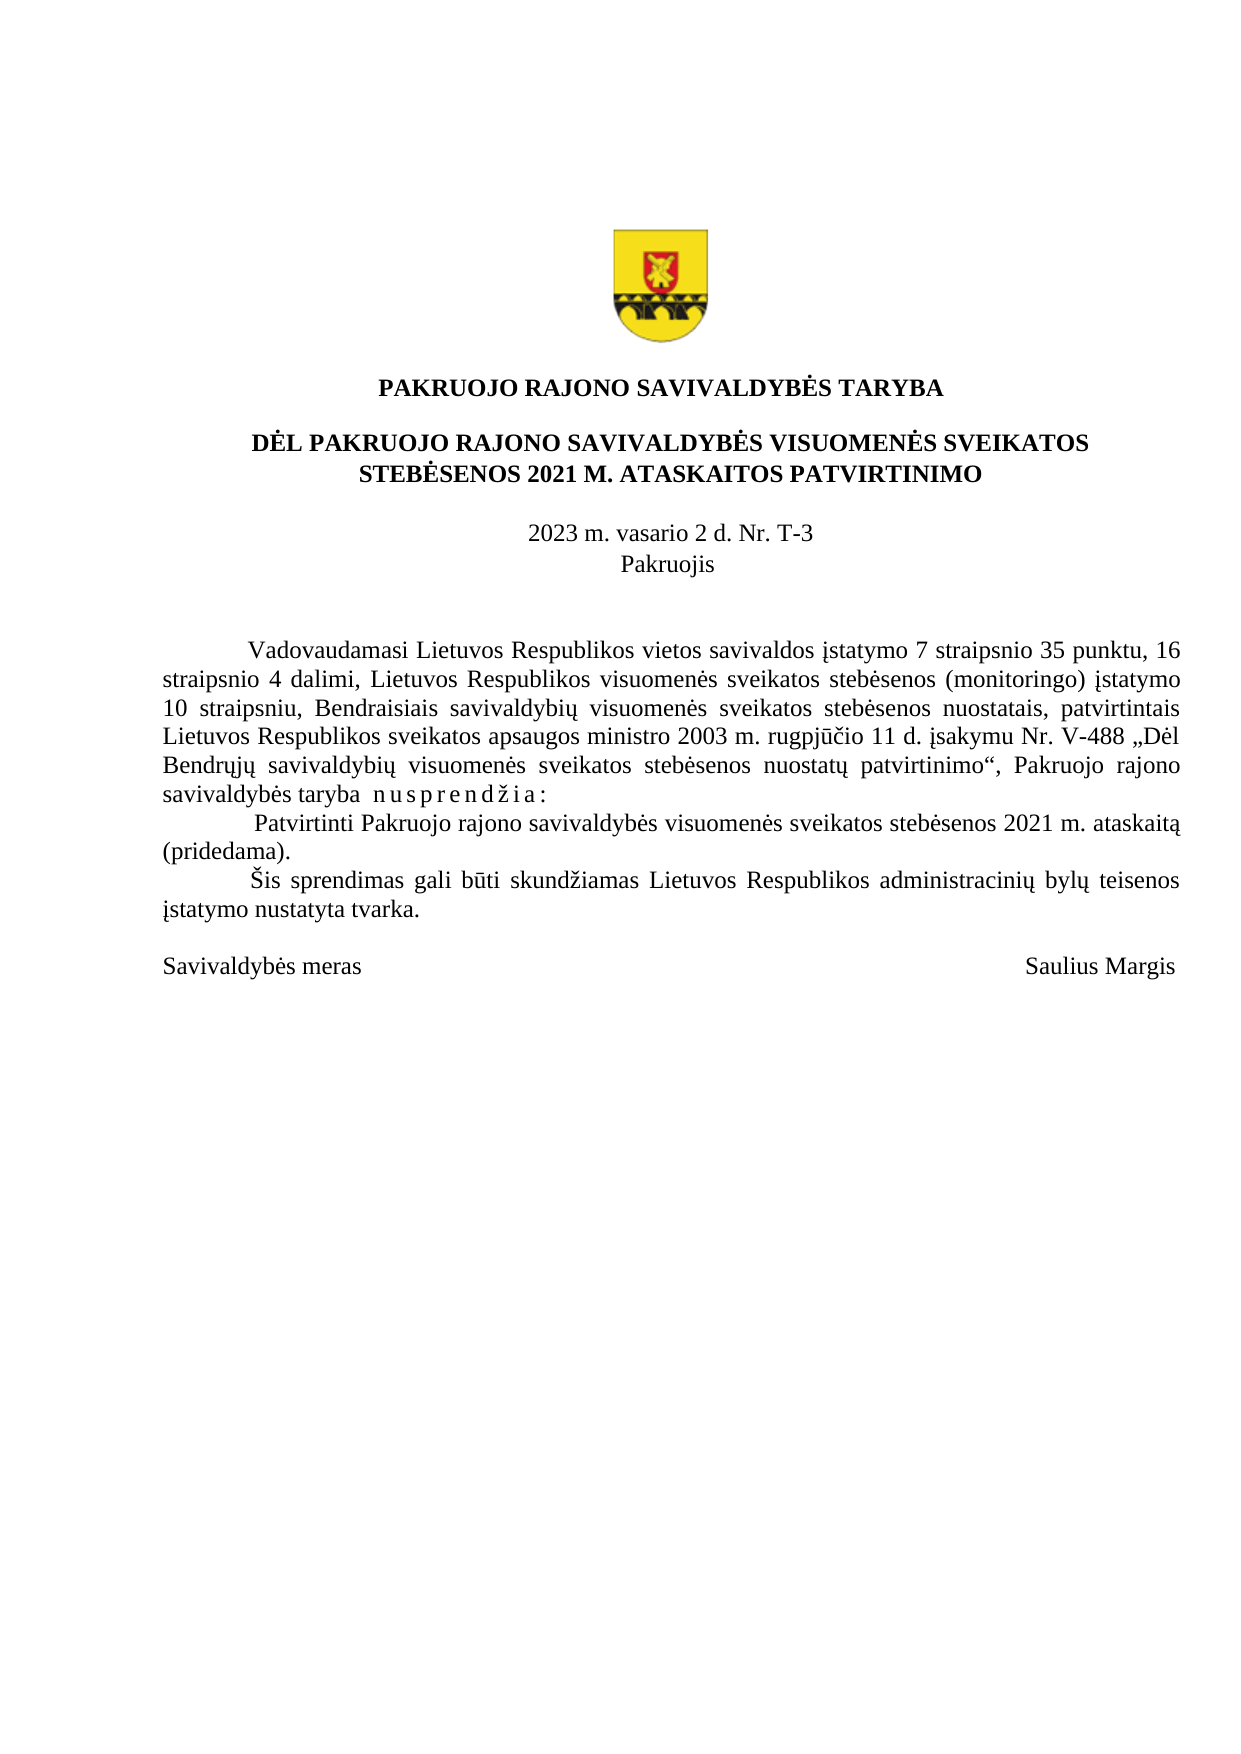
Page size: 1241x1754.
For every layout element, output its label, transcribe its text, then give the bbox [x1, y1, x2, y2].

text Šis sprendimas gali būti skundžiamas Lietuvos Respublikos administracinių bylų teisenos įstatymo nustatyta tvarka. [162, 865, 1181, 923]
table_cell [1160, 402, 1179, 428]
table_header PAKRUOJO RAJONO SAVIVALDYBĖS TARYBA [163, 118, 1159, 402]
table_cell 2023 m. vasario 2 d. Nr. T-3 [163, 518, 1179, 549]
table_cell [163, 490, 1179, 518]
text Patvirtinti Pakruojo rajono savivaldybės visuomenės sveikatos stebėsenos 2021 m. ataskaitą (pridedama). [162, 808, 1181, 865]
text Vadovaudamasi Lietuvos Respublikos vietos savivaldos įstatymo 7 straipsnio 35 punktu, 16 straipsnio 4 dalimi, Lietuvos Respublikos visuomenės sveikatos stebėsenos (monitoringo) įstatymo 10 straipsniu, Bendraisiais savivaldybių visuomenės sveikatos stebėsenos nuostatais, patvirtintais Lietuvos Respublikos sveikatos apsaugos ministro 2003 m. rugpjūčio 11 d. įsakymu Nr. V-488 „Dėl Bendrųjų savivaldybių visuomenės sveikatos stebėsenos nuostatų patvirtinimo“, Pakruojo rajono savivaldybės taryba nusprendžia: [162, 635, 1181, 808]
table_cell DĖL PAKRUOJO RAJONO SAVIVALDYBĖS VISUOMENĖS SVEIKATOS STEBĖSENOS 2021 M. ATASKAITOS PATVIRTINIMO [163, 428, 1179, 489]
table_cell [163, 402, 1159, 428]
table_header [1160, 118, 1179, 402]
text Savivaldybės meras Saulius Margis [162, 951, 1181, 980]
table_cell Pakruojis [163, 549, 1179, 606]
